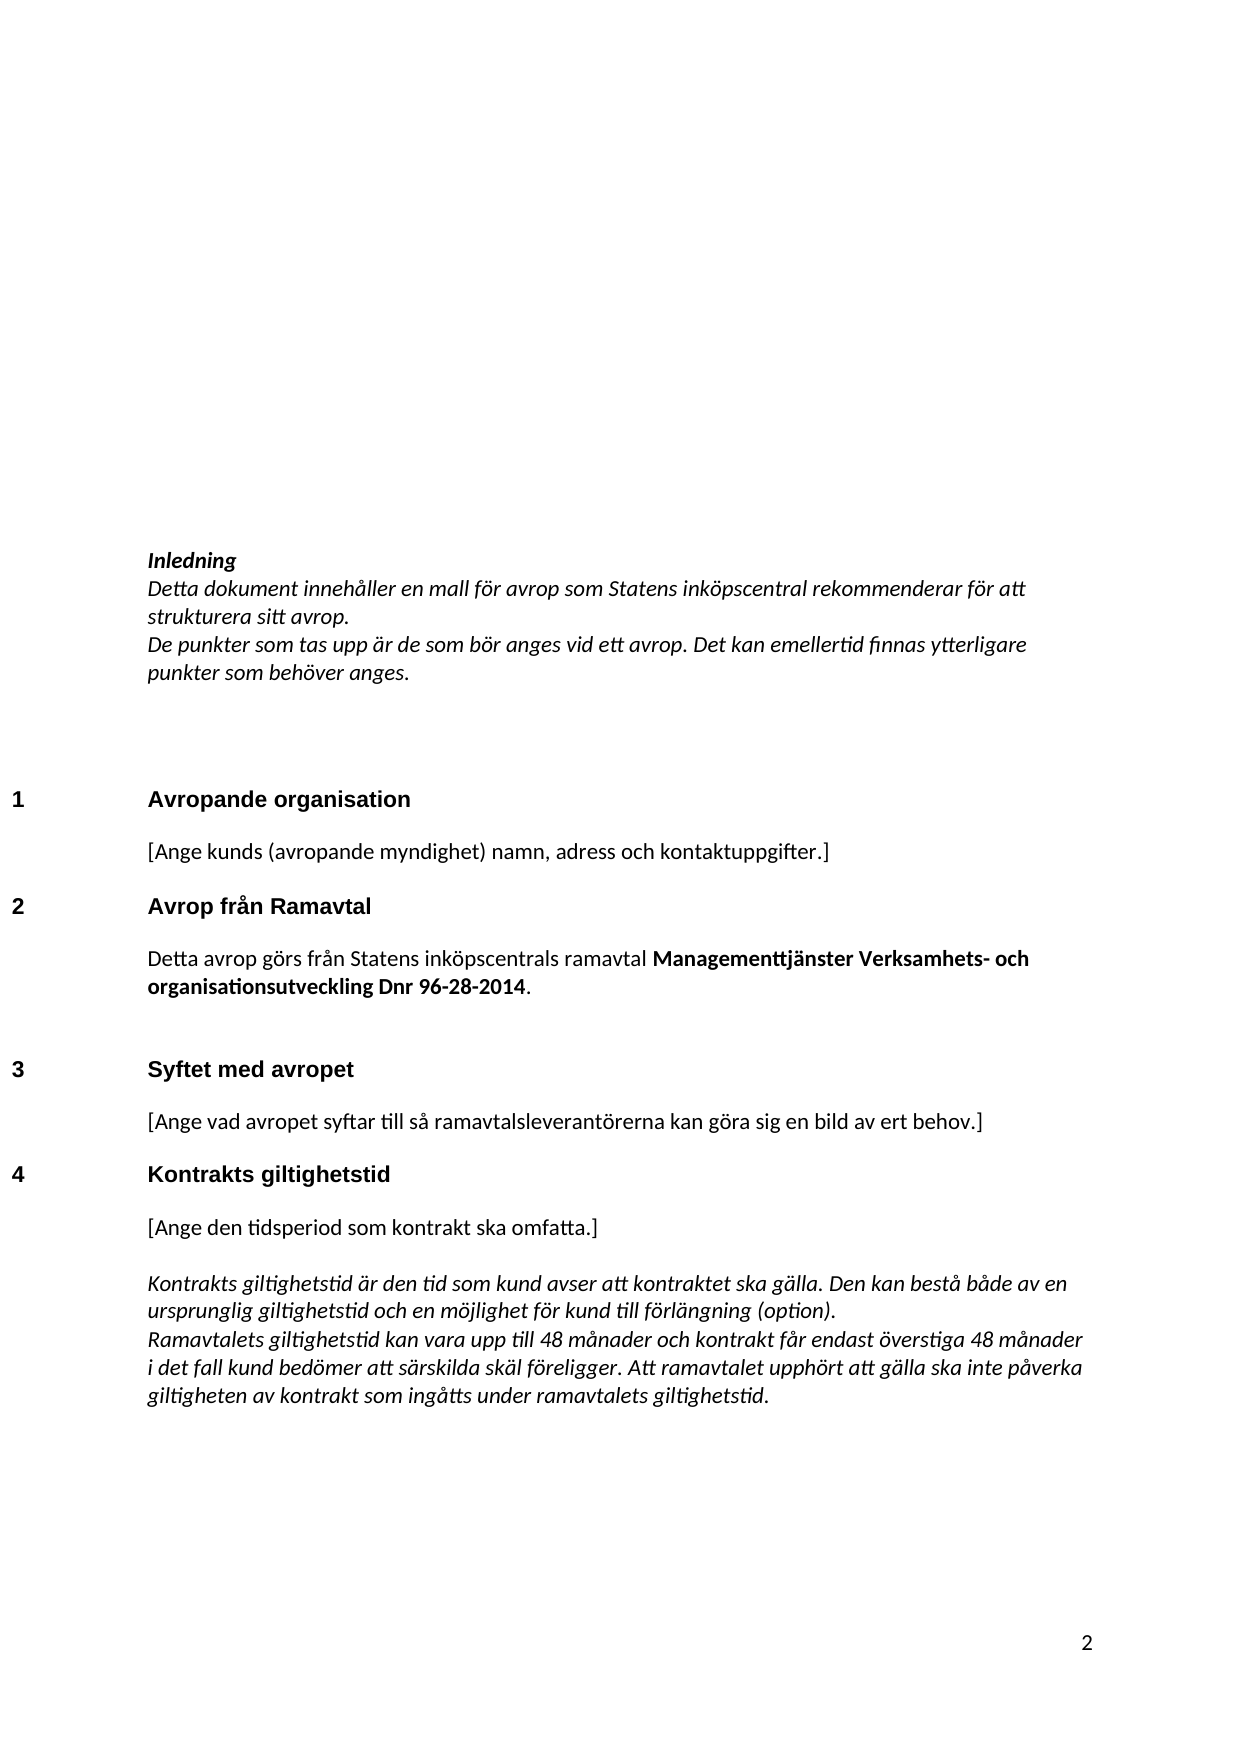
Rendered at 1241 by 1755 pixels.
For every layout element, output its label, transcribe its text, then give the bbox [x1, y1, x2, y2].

subtitle [Ange kunds (avropande myndighet) namn, adress och kontaktuppgifter.] [147, 837, 1105, 865]
list Kontrakts giltighetstid [12, 1161, 1105, 1188]
text Detta avrop görs från Statens inköpscentrals ramavtal Managementtjänster Verksamhets- och organisationsutveckling Dnr 96-28-2014. [147, 944, 1033, 1000]
list Syftet med avropet [12, 1056, 1105, 1082]
list Avrop från Ramavtal [12, 893, 1105, 919]
list Avropande organisation [12, 786, 1105, 812]
text Ramavtalets giltighetstid kan vara upp till 48 månader och kontrakt får endast överstiga 48 månader i det fall kund bedömer att särskilda skäl föreligger. Att ramavtalet upphört att gälla ska inte påverka giltigheten av kontrakt som ingåtts under ramavtalets giltighetstid. [147, 1325, 1088, 1409]
text De punkter som tas upp är de som bör anges vid ett avrop. Det kan emellertid finnas ytterligare punkter som behöver anges. [147, 630, 1033, 686]
subtitle [Ange vad avropet syftar till så ramavtalsleverantörerna kan göra sig en bild av ert behov.] [147, 1107, 1105, 1135]
text Kontrakts giltighetstid är den tid som kund avser att kontraktet ska gälla. Den kan bestå både av en ursprunglig giltighetstid och en möjlighet för kund till förlängning (option). [147, 1269, 1072, 1325]
text Detta dokument innehåller en mall för avrop som Statens inköpscentral rekommenderar för att strukturera sitt avrop. [147, 574, 1031, 630]
text [Ange den tidsperiod som kontrakt ska omfatta.] [147, 1213, 1105, 1241]
text Inledning [147, 546, 1105, 574]
